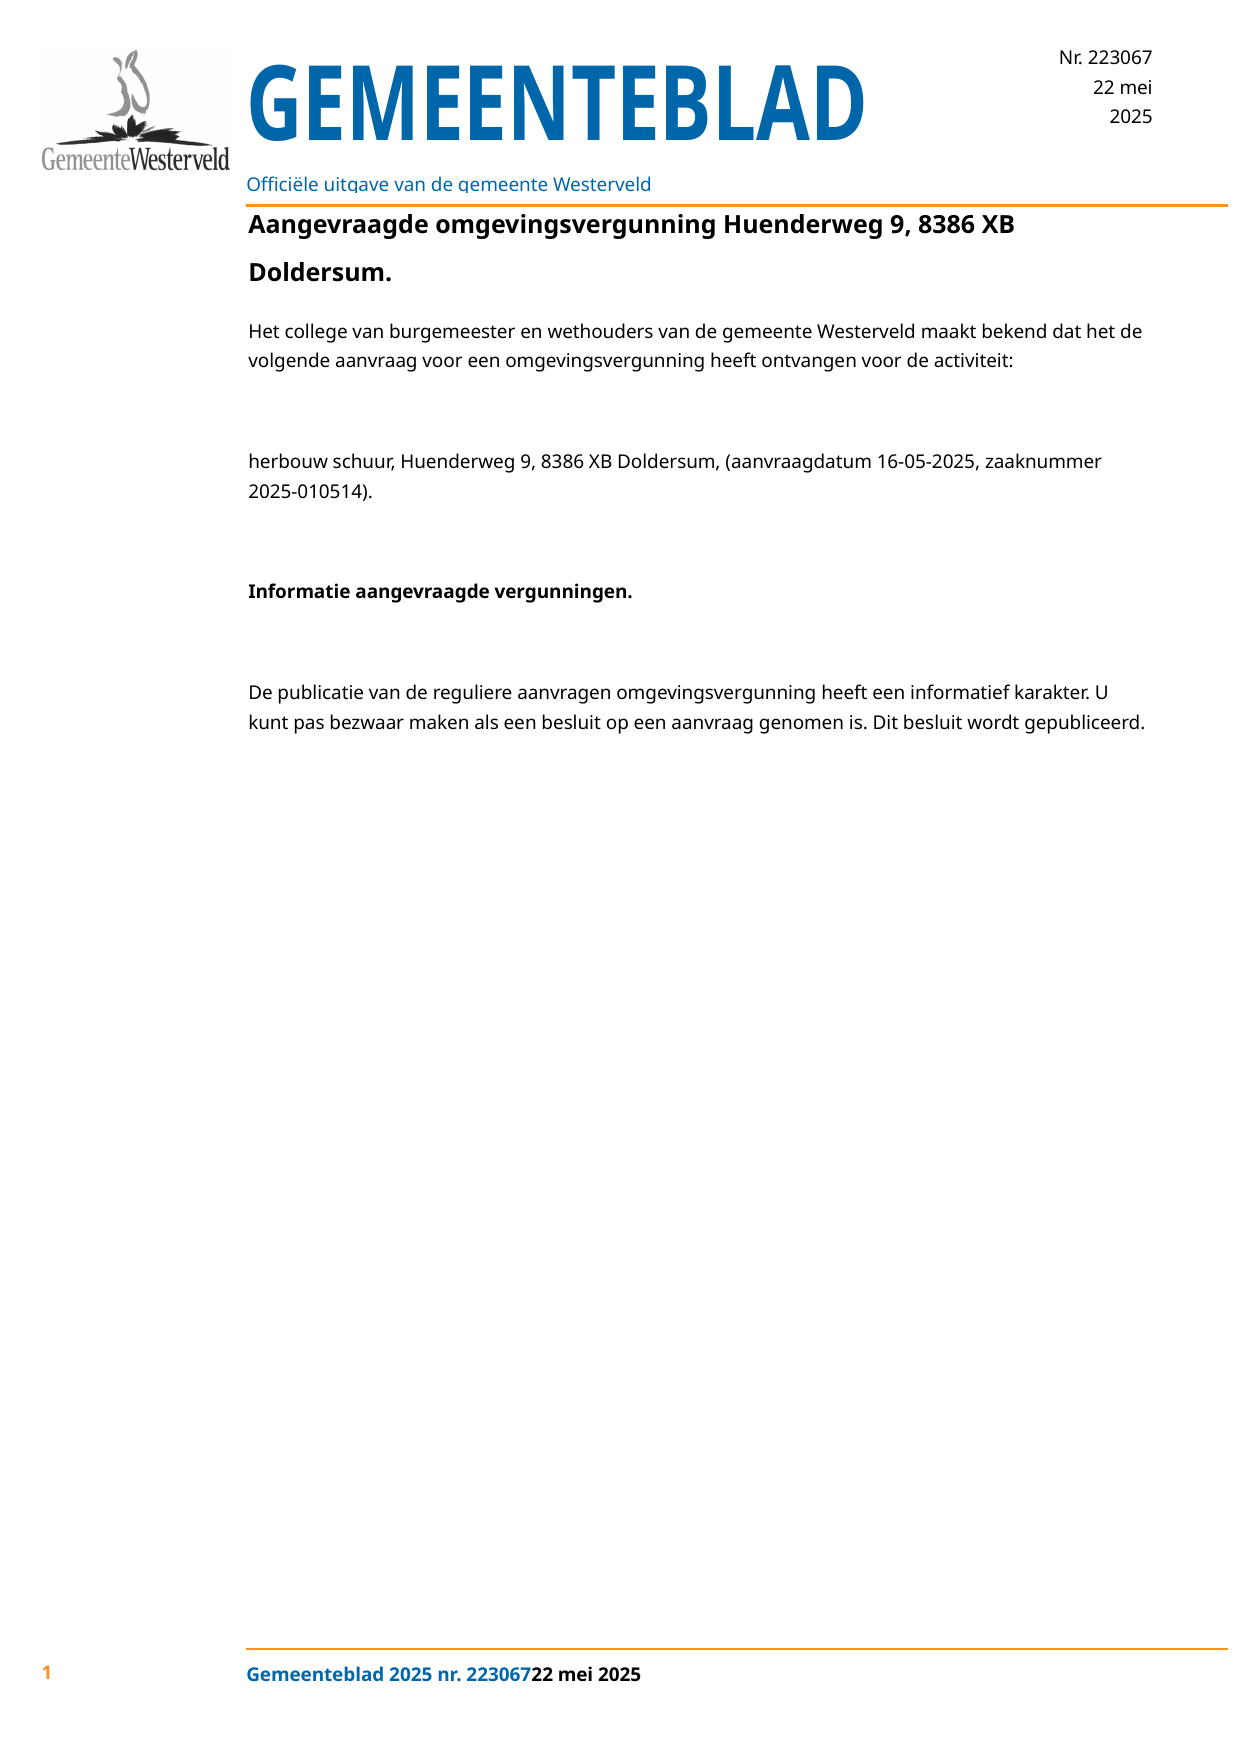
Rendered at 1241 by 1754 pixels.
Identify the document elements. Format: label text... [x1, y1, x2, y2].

text Aangevraagde omgevingsvergunning Huenderweg 9, 8386 XB Doldersum. [248, 207, 1152, 288]
text De publicatie van de reguliere aanvragen omgevingsvergunning heeft een informatief karakter. U kunt pas bezwaar maken als een besluit op een aanvraag genomen is. Dit besluit wordt gepubliceerd. [248, 679, 1152, 735]
text Het college van burgemeester en wethouders van de gemeente Westerveld maakt bekend dat het de volgende aanvraag voor een omgevingsvergunning heeft ontvangen voor de activiteit: [248, 318, 1152, 373]
text herbouw schuur, Huenderweg 9, 8386 XB Doldersum, (aanvraagdatum 16-05-2025, zaaknummer 2025-010514). [248, 448, 1152, 504]
text Informatie aangevraagde vergunningen. [248, 579, 1152, 604]
picture [41, 47, 231, 172]
